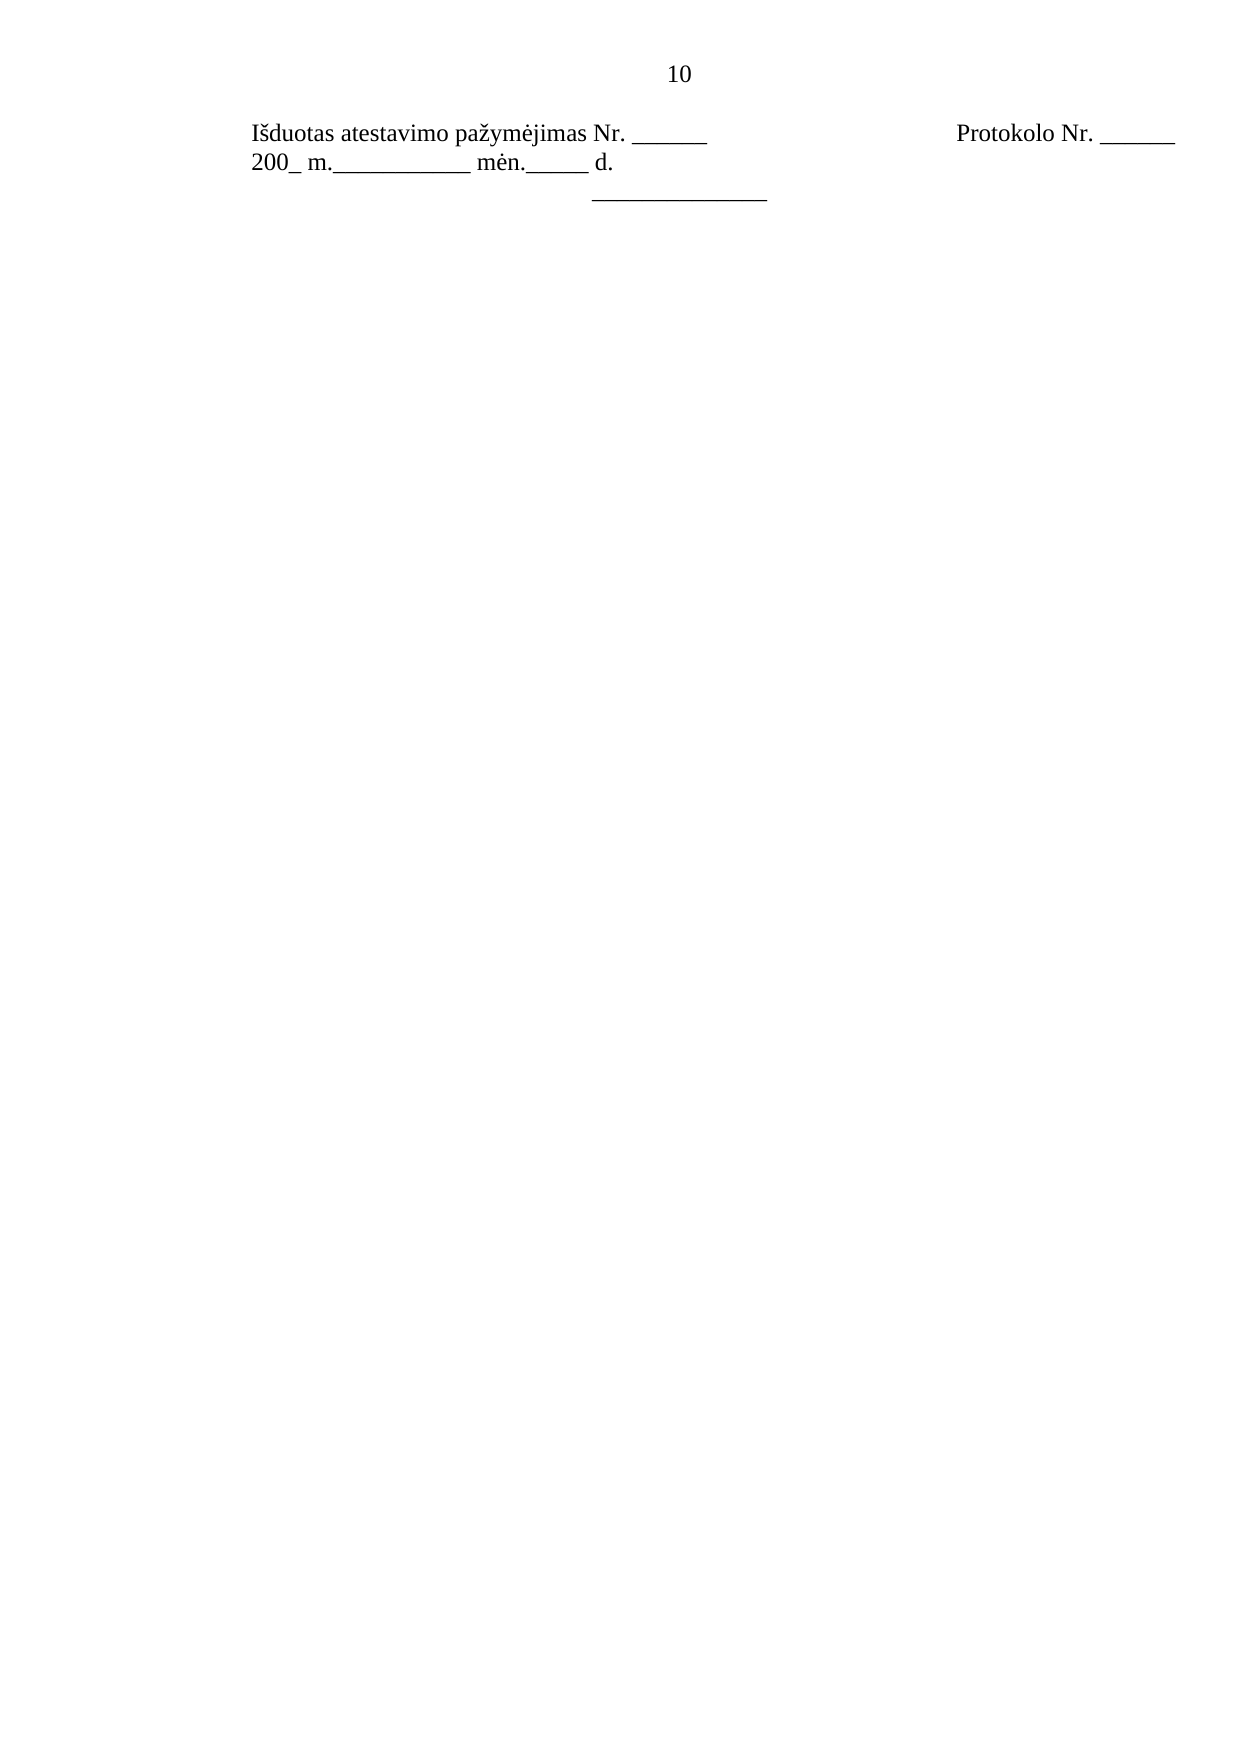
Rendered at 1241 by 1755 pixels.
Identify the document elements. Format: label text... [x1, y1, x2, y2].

text ______________ [177, 176, 1181, 204]
text Išduotas atestavimo pažymėjimas Nr. ______ Protokolo Nr. ______ [177, 118, 1181, 147]
text 200_ m.___________ mėn._____ d. [177, 147, 1181, 176]
